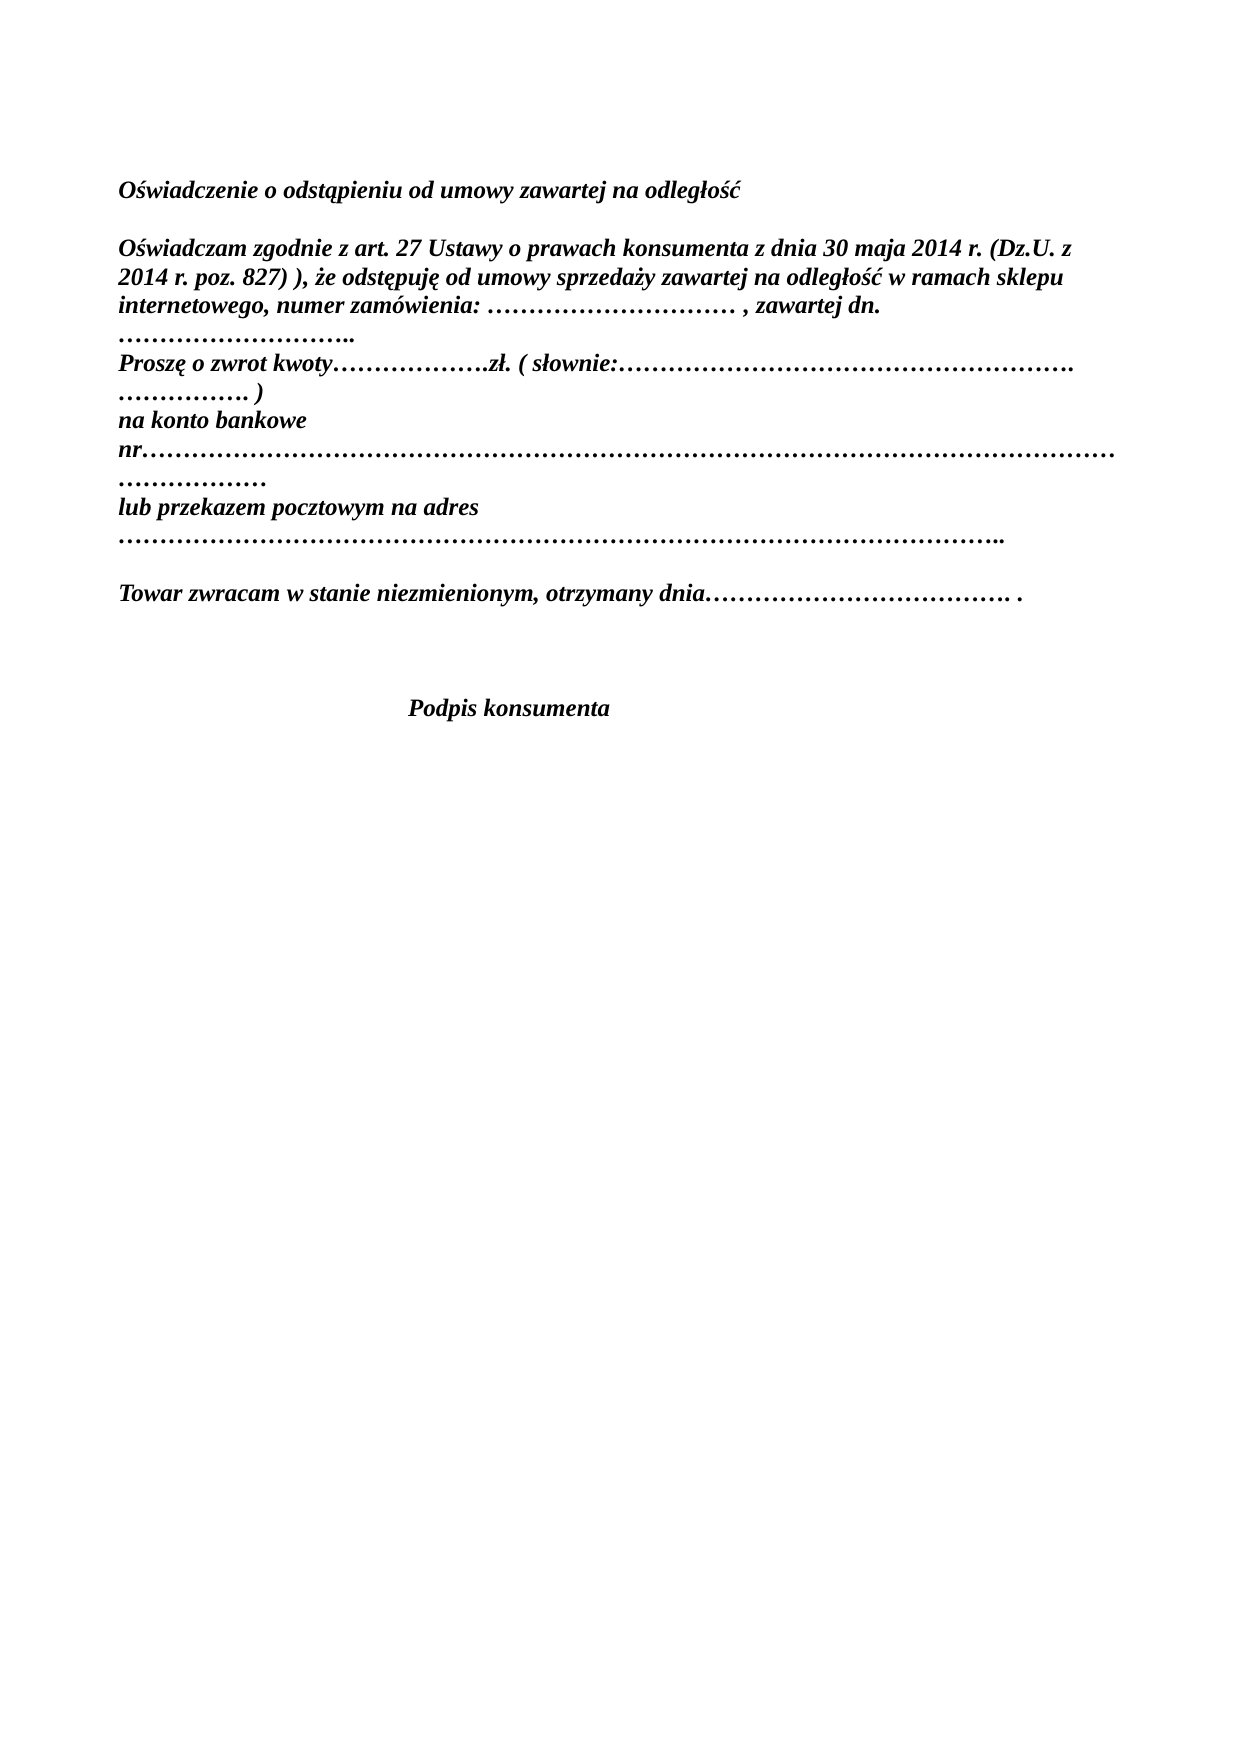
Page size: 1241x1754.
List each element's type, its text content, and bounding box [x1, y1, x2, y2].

text Oświadczenie o odstąpieniu od umowy zawartej na odległość Oświadczam zgodnie z art. 27 Ustawy o prawach konsumenta z dnia 30 maja 2014 r. (Dz.U. z 2014 r. poz. 827) ), że odstępuję od umowy sprzedaży zawartej na odległość w ramach sklepu internetowego, numer zamówienia: ………………………… , zawartej dn. ……………………….. Proszę o zwrot kwoty……………….zł. ( słownie:……………………………………………….……………. ) na konto bankowe nr……………………………………………………………………………………………………………………… lub przekazem pocztowym na adres …………………………………………………………………………………………….. Towar zwracam w stanie niezmienionym, otrzymany dnia………………………………. . Podpis konsumenta [118, 118, 1122, 722]
